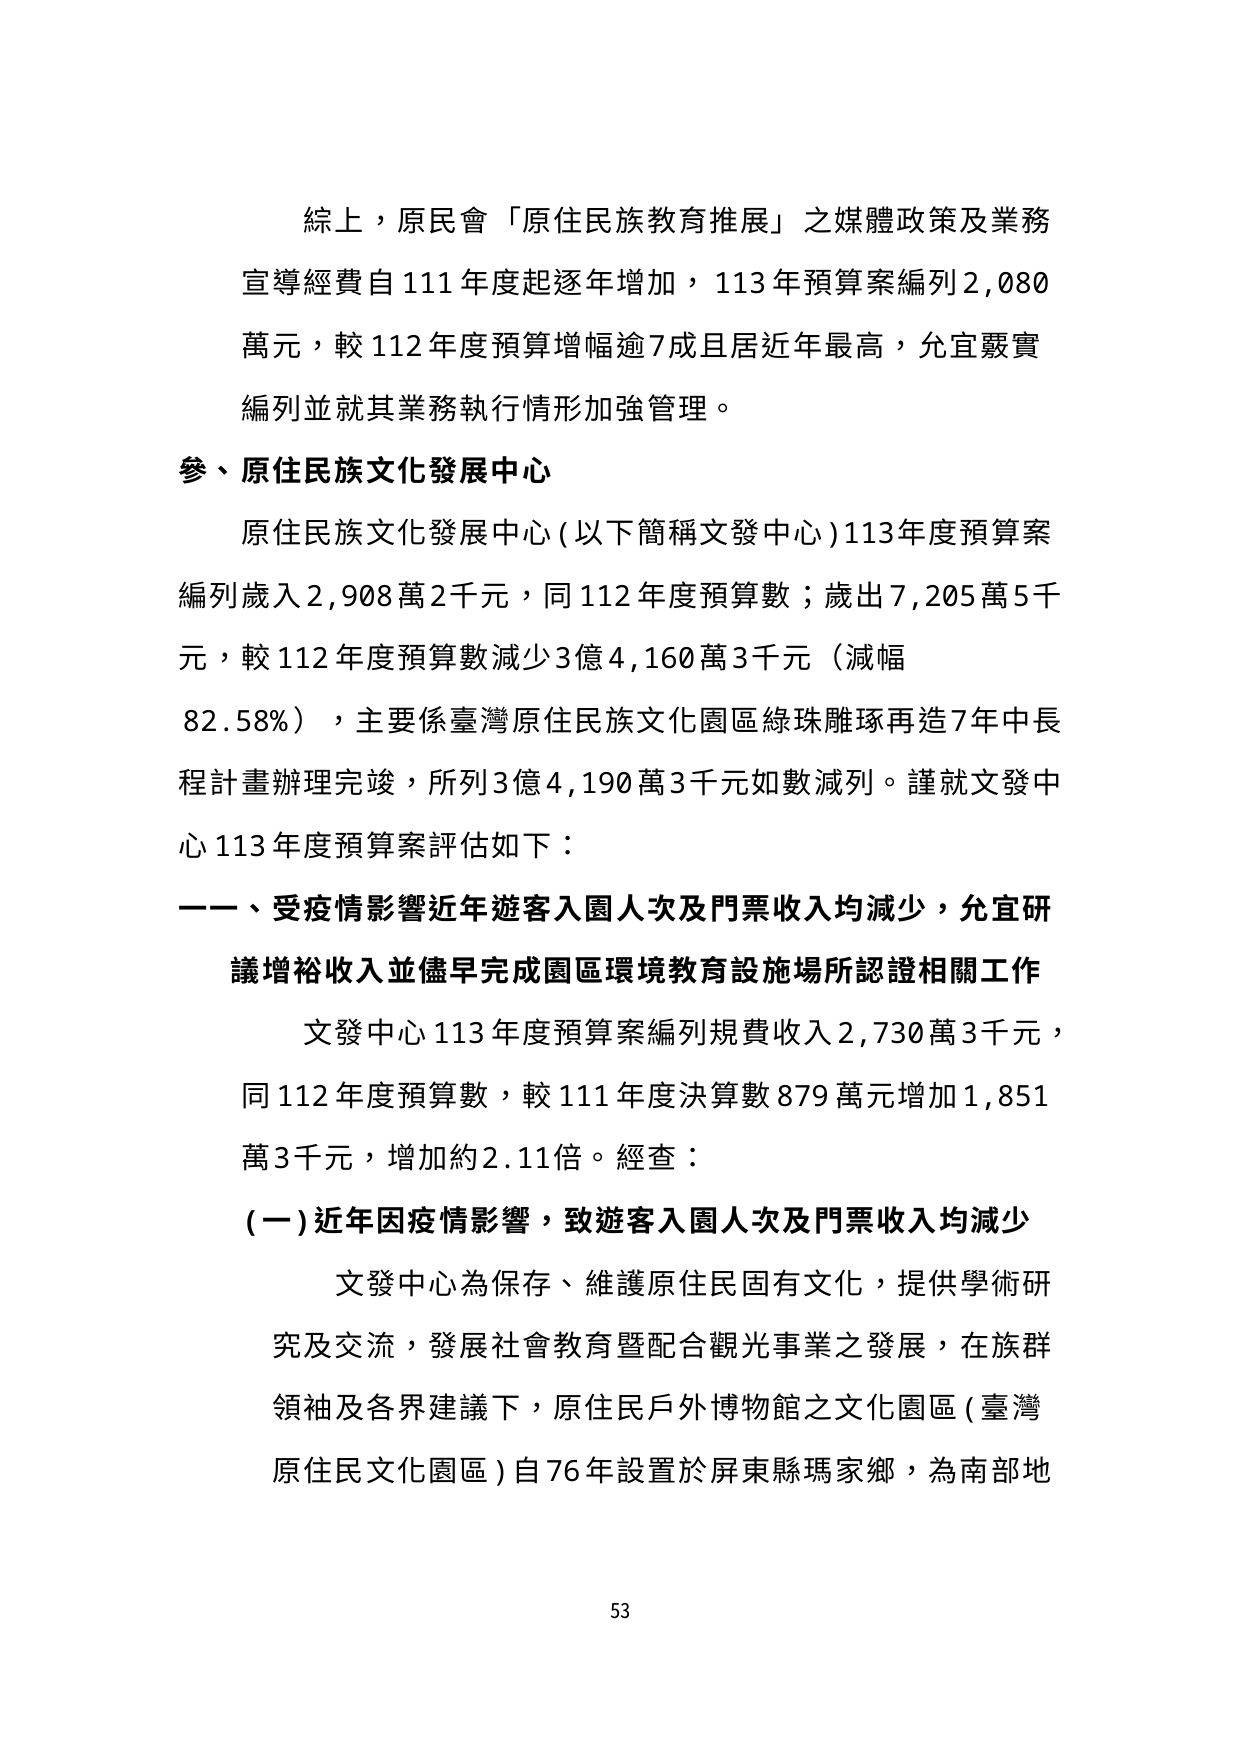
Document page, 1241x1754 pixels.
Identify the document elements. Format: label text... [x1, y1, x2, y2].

text 原住民族文化發展中心(以下簡稱文發中心)113年度預算案編列歲入2,908萬2千元，同112年度預算數；歲出7,205萬5千元，較112年度預算數減少3億4,160萬3千元（減幅82.58%），主要係臺灣原住民族文化園區綠珠雕琢再造7年中長程計畫辦理完竣，所列3億4,190萬3千元如數減列。謹就文發中心113年度預算案評估如下： [177, 490, 1063, 865]
text 參、原住民族文化發展中心 [177, 427, 1063, 490]
text (一)近年因疫情影響，致遊客入園人次及門票收入均減少 [236, 1177, 1063, 1240]
text 綜上，原民會「原住民族教育推展」之媒體政策及業務宣導經費自111年度起逐年增加，113年預算案編列2,080萬元，較112年度預算增幅逾7成且居近年最高，允宜覈實編列並就其業務執行情形加強管理。 [236, 177, 1063, 427]
text 文發中心為保存、維護原住民固有文化，提供學術研究及交流，發展社會教育暨配合觀光事業之發展，在族群領袖及各界建議下，原住民戶外博物館之文化園區(臺灣原住民文化園區)自76年設置於屏東縣瑪家鄉，為南部地 [266, 1240, 1063, 1490]
text 文發中心113年度預算案編列規費收入2,730萬3千元，同112年度預算數，較111年度決算數879萬元增加1,851萬3千元，增加約2.11倍。經查： [236, 990, 1063, 1177]
text 一一、受疫情影響近年遊客入園人次及門票收入均減少，允宜研議增裕收入並儘早完成園區環境教育設施場所認證相關工作 [177, 865, 1063, 990]
